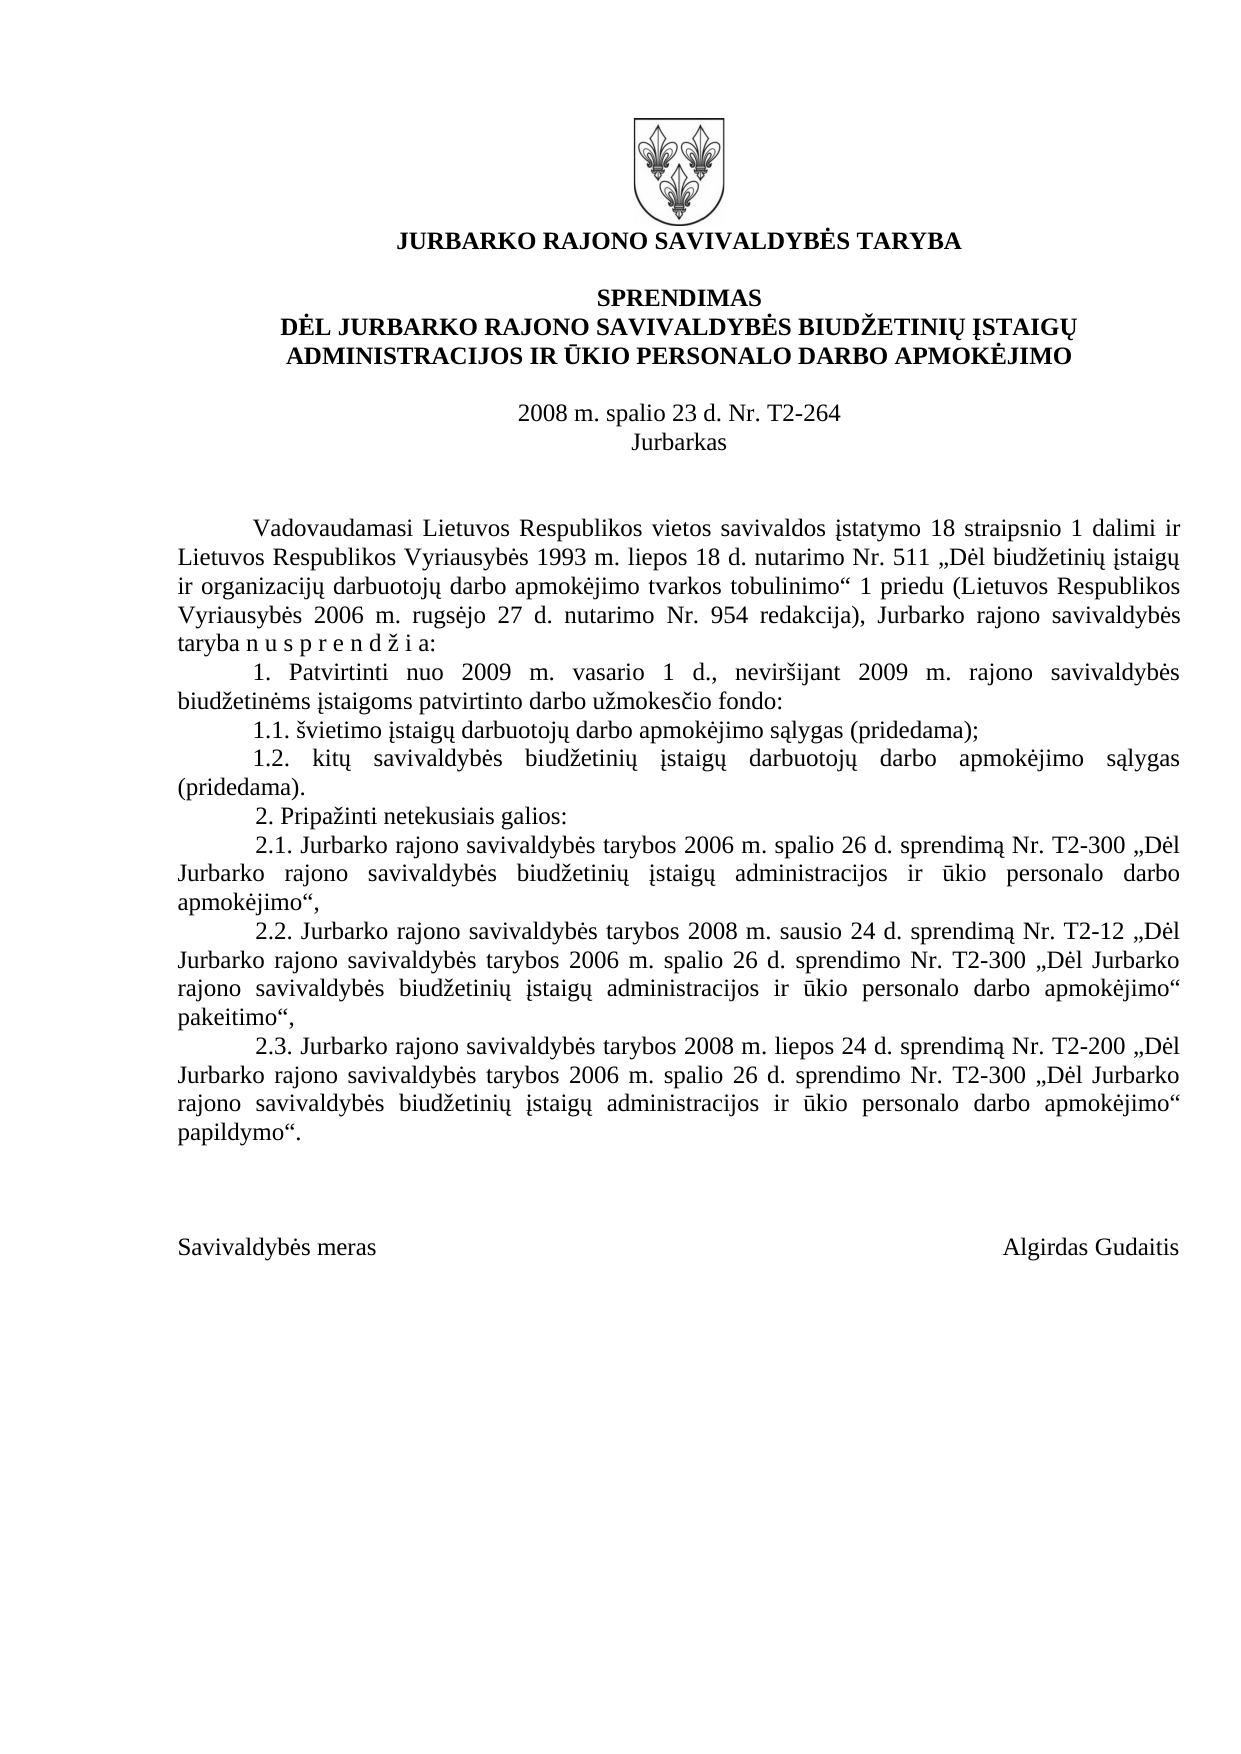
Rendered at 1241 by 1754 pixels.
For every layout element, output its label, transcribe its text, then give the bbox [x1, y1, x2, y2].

text Jurbarkas [177, 427, 1181, 456]
text 1. Patvirtinti nuo 2009 m. vasario 1 d., neviršijant 2009 m. rajono savivaldybės biudžetinėms įstaigoms patvirtinto darbo užmokesčio fondo: [177, 657, 1181, 715]
text 2.1. Jurbarko rajono savivaldybės tarybos 2006 m. spalio 26 d. sprendimą Nr. T2-300 „Dėl Jurbarko rajono savivaldybės biudžetinių įstaigų administracijos ir ūkio personalo darbo apmokėjimo“, [177, 830, 1181, 916]
text Savivaldybės meras Algirdas Gudaitis [177, 1232, 1181, 1261]
text dėl JURBARKO rAJONO SAVIVALDYBĖS BIUDŽETINIŲ ĮSTAIGŲ ADMINISTRACIJOS ir ŪKIO PERSONALO DARBO APMOKĖJIMO [177, 312, 1181, 370]
text 2.3. Jurbarko rajono savivaldybės tarybos 2008 m. liepos 24 d. sprendimą Nr. T2-200 „Dėl Jurbarko rajono savivaldybės tarybos 2006 m. spalio 26 d. sprendimo Nr. T2-300 „Dėl Jurbarko rajono savivaldybės biudžetinių įstaigų administracijos ir ūkio personalo darbo apmokėjimo“ papildymo“. [177, 1031, 1181, 1146]
text 1.2. kitų savivaldybės biudžetinių įstaigų darbuotojų darbo apmokėjimo sąlygas (pridedama). [177, 743, 1181, 801]
text 2.2. Jurbarko rajono savivaldybės tarybos 2008 m. sausio 24 d. sprendimą Nr. T2-12 „Dėl Jurbarko rajono savivaldybės tarybos 2006 m. spalio 26 d. sprendimo Nr. T2-300 „Dėl Jurbarko rajono savivaldybės biudžetinių įstaigų administracijos ir ūkio personalo darbo apmokėjimo“ pakeitimo“, [177, 916, 1181, 1031]
text 2. Pripažinti netekusiais galios: [177, 801, 1181, 830]
text JURBARKO RAJONO SAVIVALDYBĖS TARYBA [177, 226, 1181, 255]
text Vadovaudamasi Lietuvos Respublikos vietos savivaldos įstatymo 18 straipsnio 1 dalimi ir Lietuvos Respublikos Vyriausybės 1993 m. liepos 18 d. nutarimo Nr. 511 „Dėl biudžetinių įstaigų ir organizacijų darbuotojų darbo apmokėjimo tvarkos tobulinimo“ 1 priedu (Lietuvos Respublikos Vyriausybės 2006 m. rugsėjo 27 d. nutarimo Nr. 954 redakcija), Jurbarko rajono savivaldybės taryba n u s p r e n d ž i a: [177, 513, 1181, 657]
text 2008 m. spalio 23 d. Nr. T2-264 [177, 398, 1181, 427]
text SPRENDIMAS [177, 283, 1181, 312]
text 1.1. švietimo įstaigų darbuotojų darbo apmokėjimo sąlygas (pridedama); [177, 715, 1181, 743]
